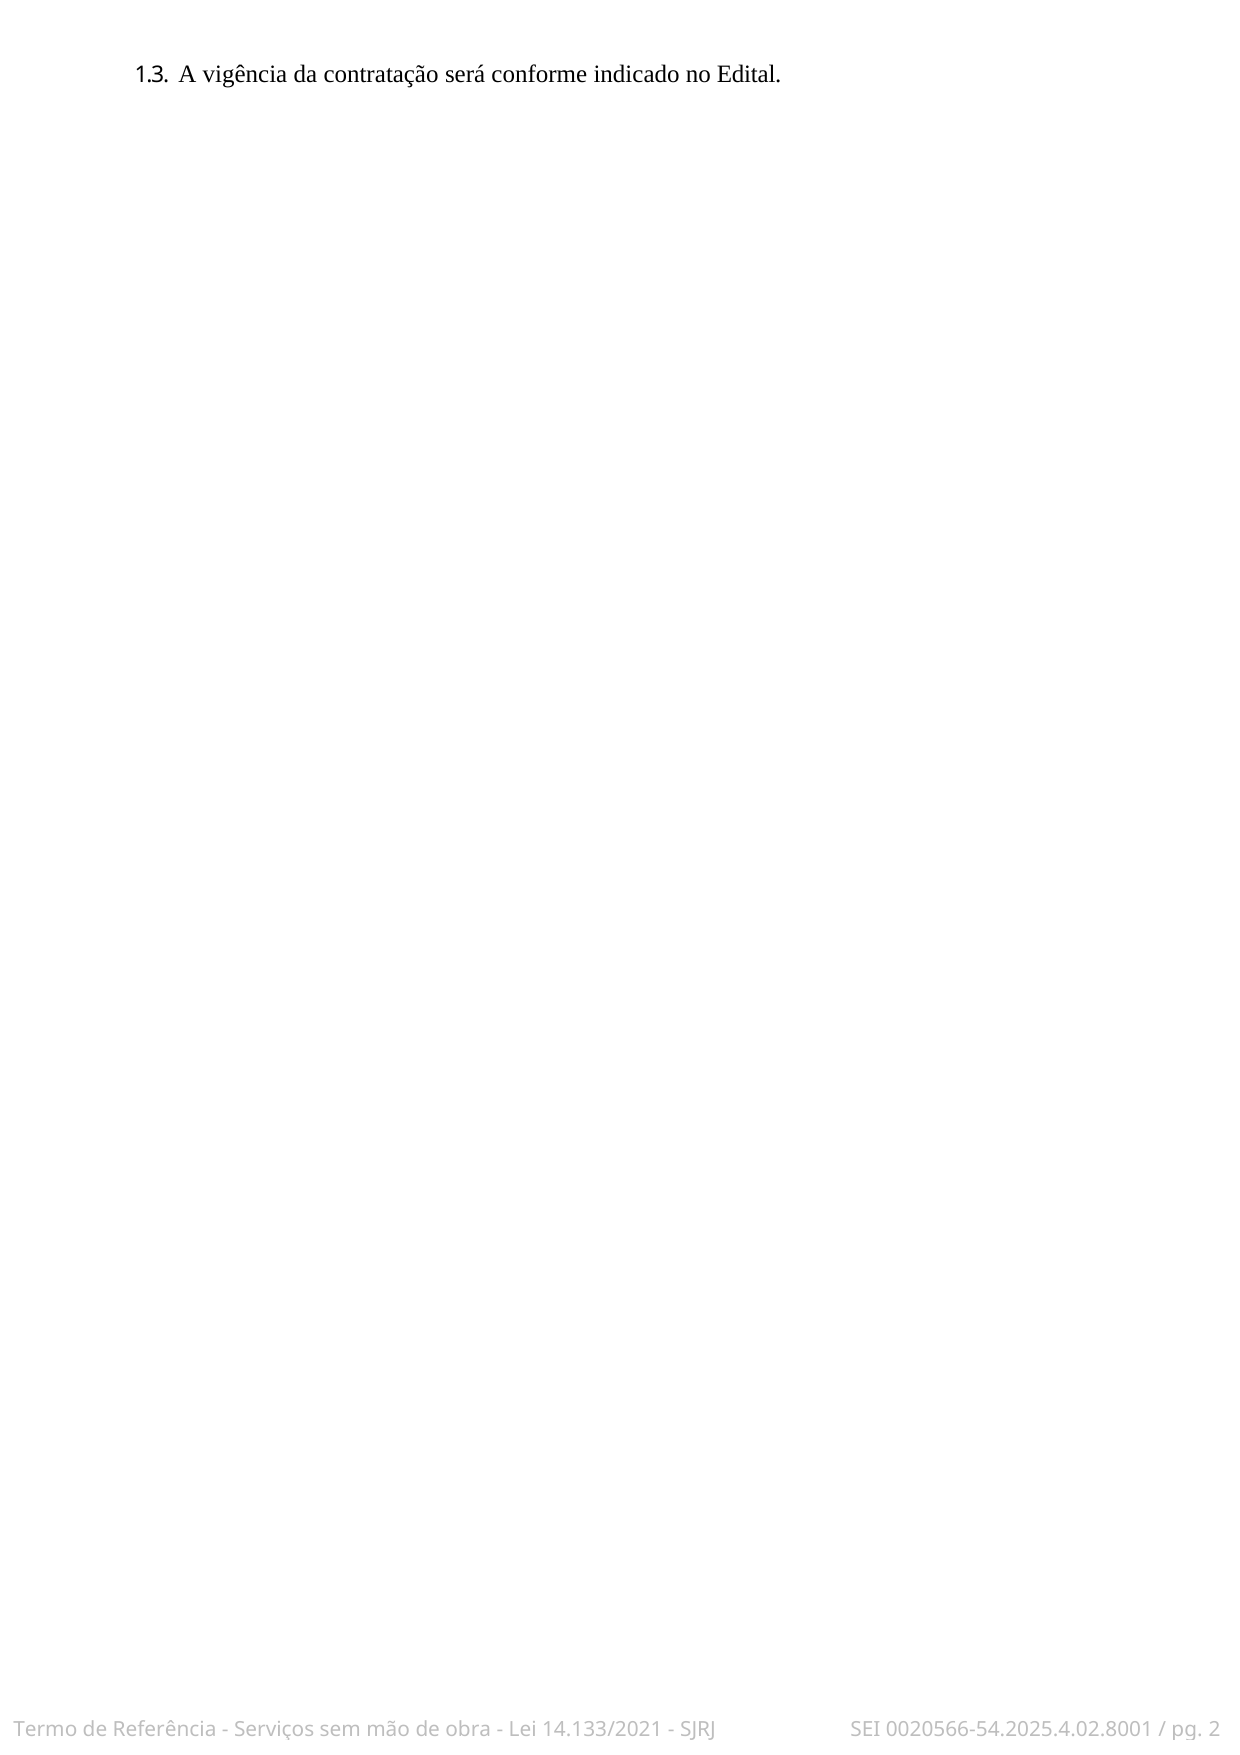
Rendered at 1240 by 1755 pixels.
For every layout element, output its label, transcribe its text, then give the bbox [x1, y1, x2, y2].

list A vigência da contratação será conforme indicado no Edital. [134, 58, 1181, 89]
